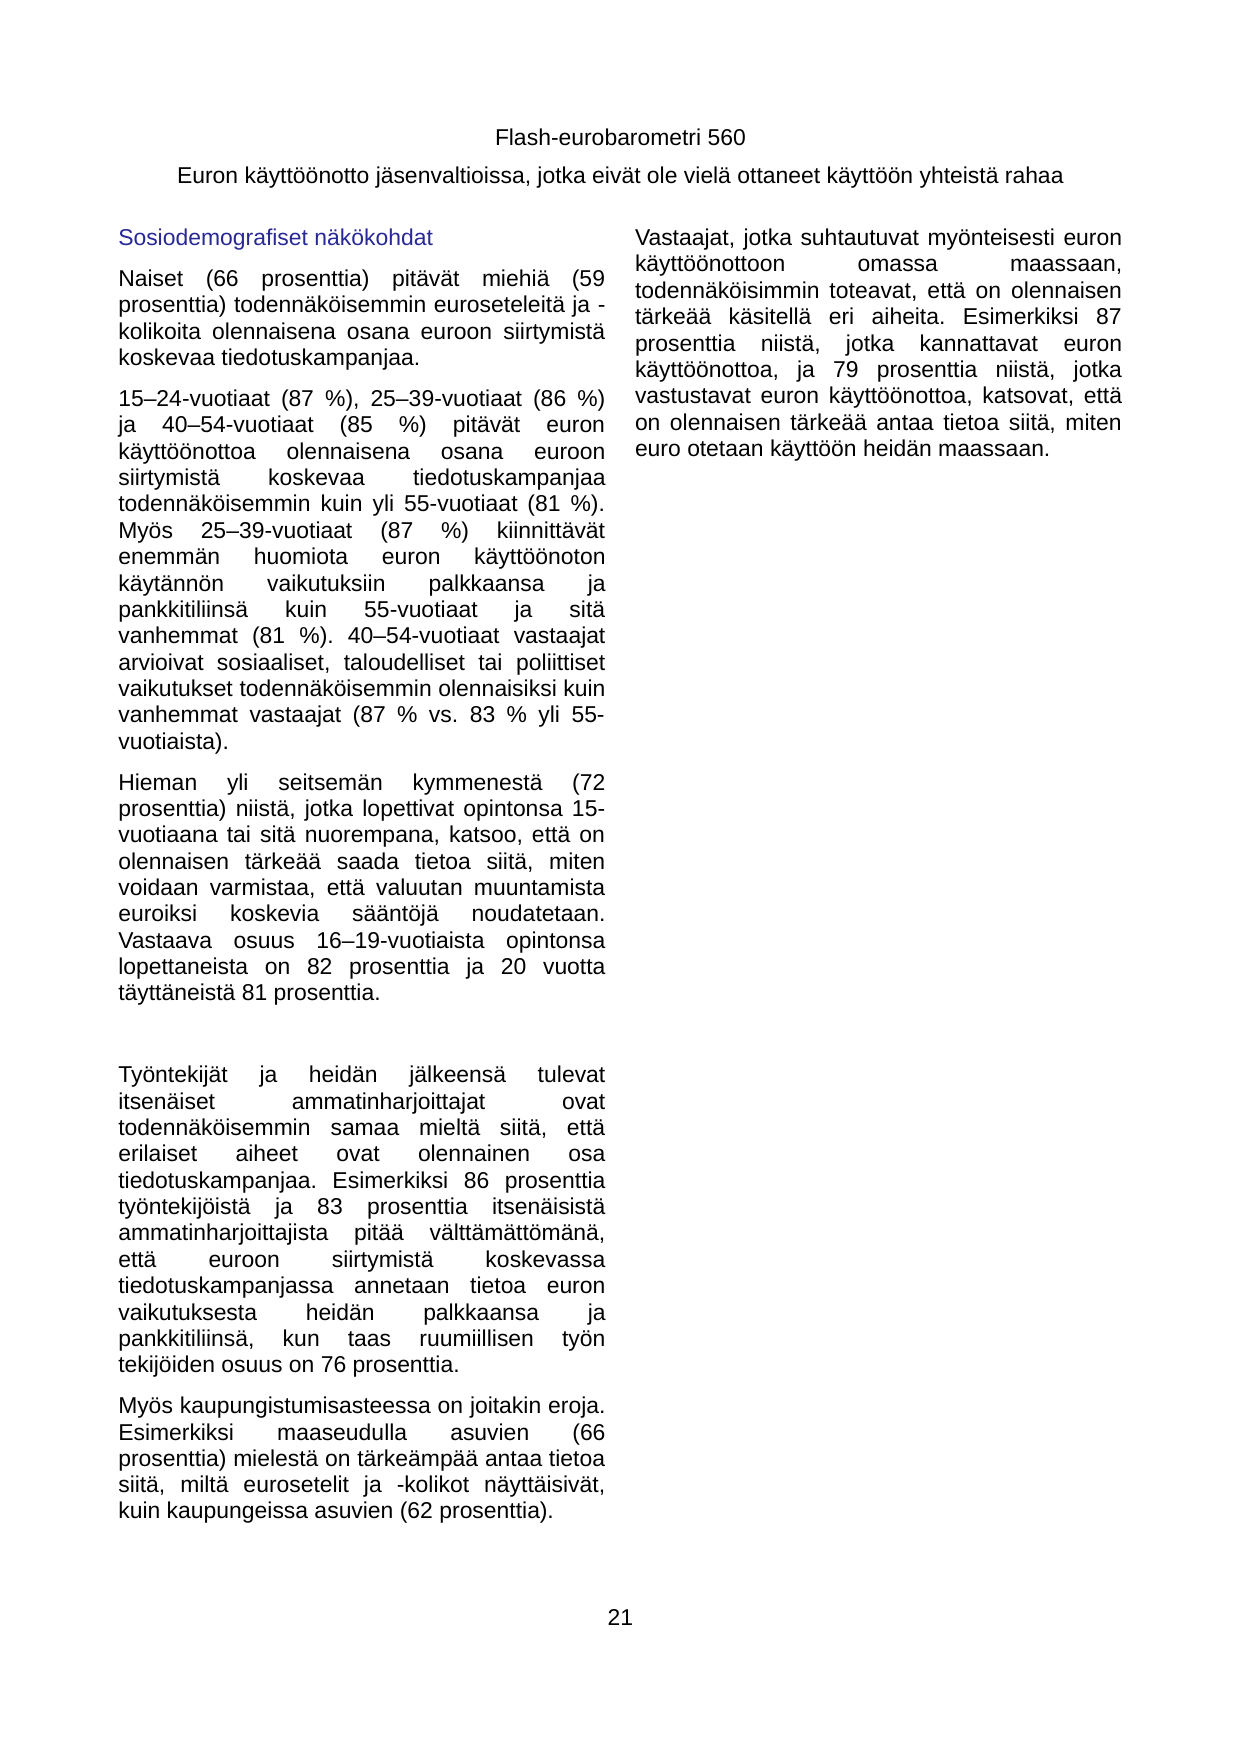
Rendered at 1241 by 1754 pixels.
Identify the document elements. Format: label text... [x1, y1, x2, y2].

text 15–24-vuotiaat (87 %), 25–39-vuotiaat (86 %) ja 40–54-vuotiaat (85 %) pitävät euron käyttöönottoa olennaisena osana euroon siirtymistä koskevaa tiedotuskampanjaa todennäköisemmin kuin yli 55-vuotiaat (81 %). Myös 25–39-vuotiaat (87 %) kiinnittävät enemmän huomiota euron käyttöönoton käytännön vaikutuksiin palkkaansa ja pankkitiliinsä kuin 55-vuotiaat ja sitä vanhemmat (81 %). 40–54-vuotiaat vastaajat arvioivat sosiaaliset, taloudelliset tai poliittiset vaikutukset todennäköisemmin olennaisiksi kuin vanhemmat vastaajat (87 % vs. 83 % yli 55-vuotiaista). [118, 385, 605, 754]
text Naiset (66 prosenttia) pitävät miehiä (59 prosenttia) todennäköisemmin euroseteleitä ja -kolikoita olennaisena osana euroon siirtymistä koskevaa tiedotuskampanjaa. [118, 265, 605, 370]
text Työntekijät ja heidän jälkeensä tulevat itsenäiset ammatinharjoittajat ovat todennäköisemmin samaa mieltä siitä, että erilaiset aiheet ovat olennainen osa tiedotuskampanjaa. Esimerkiksi 86 prosenttia työntekijöistä ja 83 prosenttia itsenäisistä ammatinharjoittajista pitää välttämättömänä, että euroon siirtymistä koskevassa tiedotuskampanjassa annetaan tietoa euron vaikutuksesta heidän palkkaansa ja pankkitiliinsä, kun taas ruumiillisen työn tekijöiden osuus on 76 prosenttia. [118, 1061, 605, 1377]
text Sosiodemografiset näkökohdat [118, 224, 605, 250]
text Vastaajat, jotka suhtautuvat myönteisesti euron käyttöönottoon omassa maassaan, todennäköisimmin toteavat, että on olennaisen tärkeää käsitellä eri aiheita. Esimerkiksi 87 prosenttia niistä, jotka kannattavat euron käyttöönottoa, ja 79 prosenttia niistä, jotka vastustavat euron käyttöönottoa, katsovat, että on olennaisen tärkeää antaa tietoa siitä, miten euro otetaan käyttöön heidän maassaan. [635, 224, 1122, 461]
text Myös kaupungistumisasteessa on joitakin eroja. Esimerkiksi maaseudulla asuvien (66 prosenttia) mielestä on tärkeämpää antaa tietoa siitä, miltä eurosetelit ja -kolikot näyttäisivät, kuin kaupungeissa asuvien (62 prosenttia). [118, 1392, 605, 1524]
text Hieman yli seitsemän kymmenestä (72 prosenttia) niistä, jotka lopettivat opintonsa 15-vuotiaana tai sitä nuorempana, katsoo, että on olennaisen tärkeää saada tietoa siitä, miten voidaan varmistaa, että valuutan muuntamista euroiksi koskevia sääntöjä noudatetaan. Vastaava osuus 16–19-vuotiaista opintonsa lopettaneista on 82 prosenttia ja 20 vuotta täyttäneistä 81 prosenttia. [118, 768, 605, 1006]
